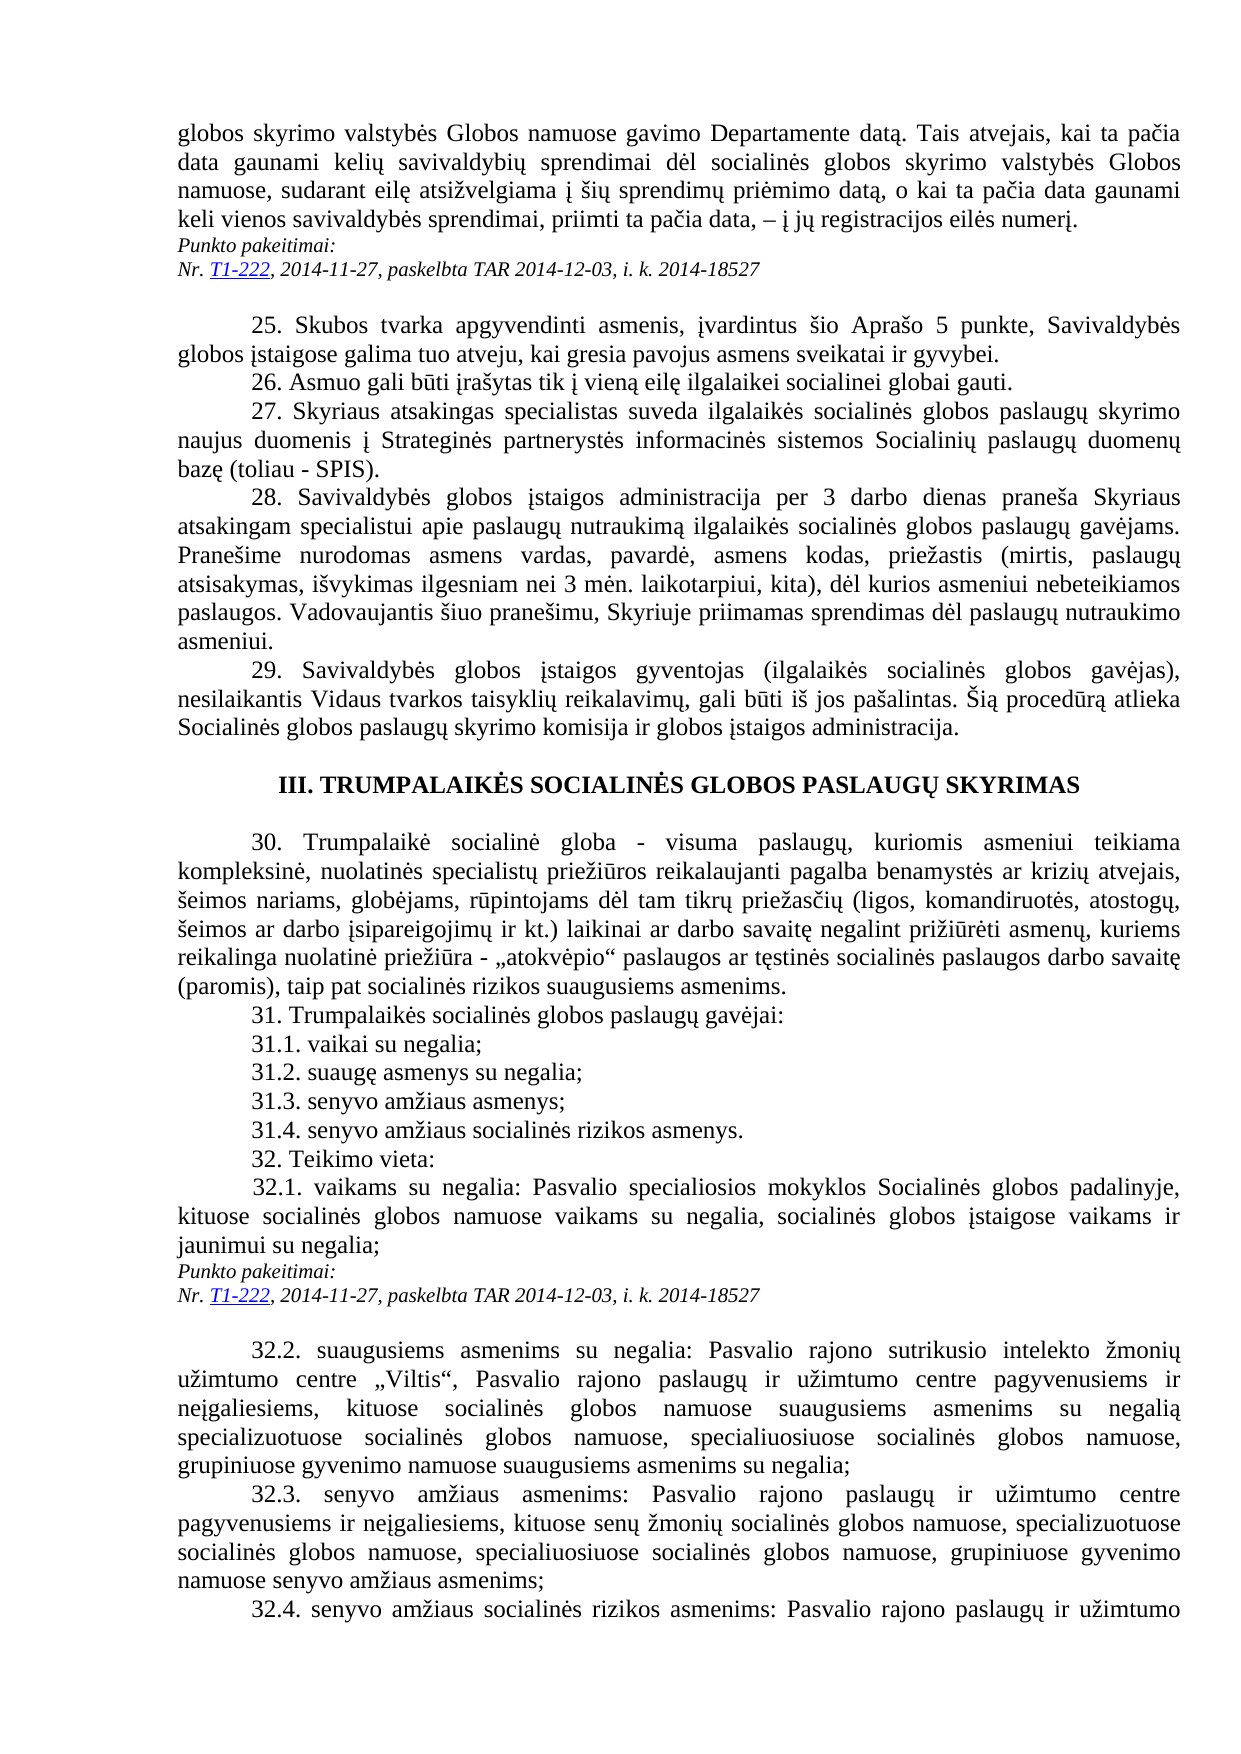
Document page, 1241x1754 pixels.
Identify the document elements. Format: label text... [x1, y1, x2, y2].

text Punkto pakeitimai: [177, 1259, 1181, 1283]
text 31.1. vaikai su negalia; [177, 1029, 1181, 1057]
text 29. Savivaldybės globos įstaigos gyventojas (ilgalaikės socialinės globos gavėjas), nesilaikantis Vidaus tvarkos taisyklių reikalavimų, gali būti iš jos pašalintas. Šią procedūrą atlieka Socialinės globos paslaugų skyrimo komisija ir globos įstaigos administracija. [177, 655, 1181, 741]
text 31.4. senyvo amžiaus socialinės rizikos asmenys. [177, 1115, 1181, 1144]
text 32.2. suaugusiems asmenims su negalia: Pasvalio rajono sutrikusio intelekto žmonių užimtumo centre „Viltis“, Pasvalio rajono paslaugų ir užimtumo centre pagyvenusiems ir neįgaliesiems, kituose socialinės globos namuose suaugusiems asmenims su negalią specializuotuose socialinės globos namuose, specialiuosiuose socialinės globos namuose, grupiniuose gyvenimo namuose suaugusiems asmenims su negalia; [177, 1336, 1181, 1479]
text Punkto pakeitimai: [177, 233, 1181, 257]
text 25. Skubos tvarka apgyvendinti asmenis, įvardintus šio Aprašo 5 punkte, Savivaldybės globos įstaigose galima tuo atveju, kai gresia pavojus asmens sveikatai ir gyvybei. [177, 310, 1181, 367]
text 31.3. senyvo amžiaus asmenys; [177, 1086, 1181, 1115]
text 26. Asmuo gali būti įrašytas tik į vieną eilę ilgalaikei socialinei globai gauti. [177, 367, 1181, 396]
text Nr. T1-222, 2014-11-27, paskelbta TAR 2014-12-03, i. k. 2014-18527 [177, 257, 1181, 281]
text 31. Trumpalaikės socialinės globos paslaugų gavėjai: [177, 1000, 1181, 1029]
text 28. Savivaldybės globos įstaigos administracija per 3 darbo dienas praneša Skyriaus atsakingam specialistui apie paslaugų nutraukimą ilgalaikės socialinės globos paslaugų gavėjams. Pranešime nurodomas asmens vardas, pavardė, asmens kodas, priežastis (mirtis, paslaugų atsisakymas, išvykimas ilgesniam nei 3 mėn. laikotarpiui, kita), dėl kurios asmeniui nebeteikiamos paslaugos. Vadovaujantis šiuo pranešimu, Skyriuje priimamas sprendimas dėl paslaugų nutraukimo asmeniui. [177, 482, 1181, 655]
text 32.1. vaikams su negalia: Pasvalio specialiosios mokyklos Socialinės globos padalinyje, kituose socialinės globos namuose vaikams su negalia, socialinės globos įstaigose vaikams ir jaunimui su negalia; [177, 1172, 1181, 1259]
text III. TRUMPALAIKĖS SOCIALINĖS GLOBOS PASLAUGŲ SKYRIMAS [177, 770, 1181, 799]
text 31.2. suaugę asmenys su negalia; [177, 1057, 1181, 1086]
text globos skyrimo valstybės Globos namuose gavimo Departamente datą. Tais atvejais, kai ta pačia data gaunami kelių savivaldybių sprendimai dėl socialinės globos skyrimo valstybės Globos namuose, sudarant eilę atsižvelgiama į šių sprendimų priėmimo datą, o kai ta pačia data gaunami keli vienos savivaldybės sprendimai, priimti ta pačia data, – į jų registracijos eilės numerį. [177, 118, 1181, 233]
text 27. Skyriaus atsakingas specialistas suveda ilgalaikės socialinės globos paslaugų skyrimo naujus duomenis į Strateginės partnerystės informacinės sistemos Socialinių paslaugų duomenų bazę (toliau - SPIS). [177, 396, 1181, 482]
text 32.4. senyvo amžiaus socialinės rizikos asmenims: Pasvalio rajono paslaugų ir užimtumo [177, 1594, 1181, 1623]
text 32.3. senyvo amžiaus asmenims: Pasvalio rajono paslaugų ir užimtumo centre pagyvenusiems ir neįgaliesiems, kituose senų žmonių socialinės globos namuose, specializuotuose socialinės globos namuose, specialiuosiuose socialinės globos namuose, grupiniuose gyvenimo namuose senyvo amžiaus asmenims; [177, 1479, 1181, 1594]
text 30. Trumpalaikė socialinė globa - visuma paslaugų, kuriomis asmeniui teikiama kompleksinė, nuolatinės specialistų priežiūros reikalaujanti pagalba benamystės ar krizių atvejais, šeimos nariams, globėjams, rūpintojams dėl tam tikrų priežasčių (ligos, komandiruotės, atostogų, šeimos ar darbo įsipareigojimų ir kt.) laikinai ar darbo savaitę negalint prižiūrėti asmenų, kuriems reikalinga nuolatinė priežiūra - „atokvėpio“ paslaugos ar tęstinės socialinės paslaugos darbo savaitę (paromis), taip pat socialinės rizikos suaugusiems asmenims. [177, 827, 1181, 1000]
text 32. Teikimo vieta: [177, 1144, 1181, 1172]
text Nr. T1-222, 2014-11-27, paskelbta TAR 2014-12-03, i. k. 2014-18527 [177, 1283, 1181, 1307]
